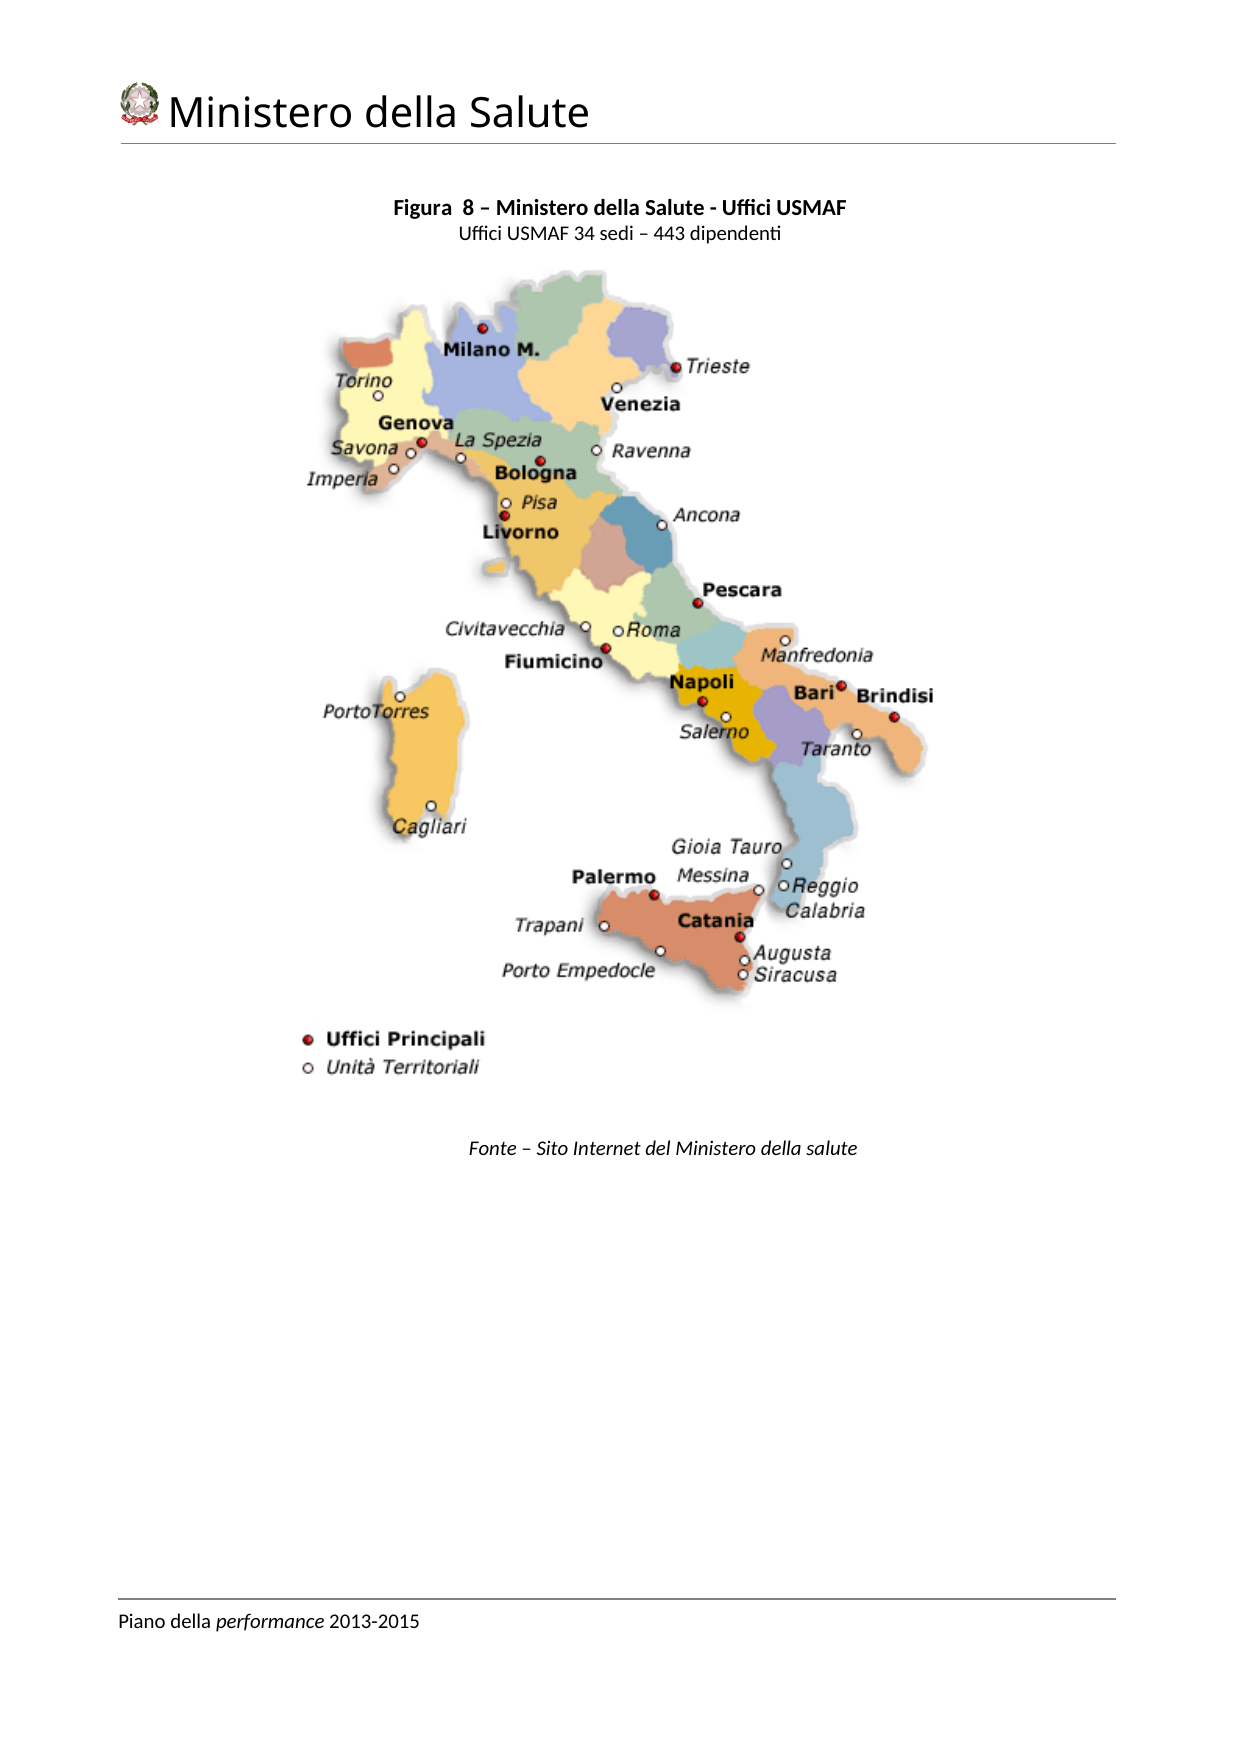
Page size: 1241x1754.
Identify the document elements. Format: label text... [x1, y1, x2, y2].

text Piano della performance 2013-2015 [118, 1608, 1122, 1633]
text Ministero della Salute [118, 79, 1122, 140]
text Uffici USMAF 34 sedi – 443 dipendenti [118, 221, 1122, 246]
text Fonte – Sito Internet del Ministero della salute [207, 1136, 1122, 1161]
subtitle Figura 8 – Ministero della Salute - Uffici USMAF [118, 193, 1122, 221]
picture [119, 80, 161, 127]
